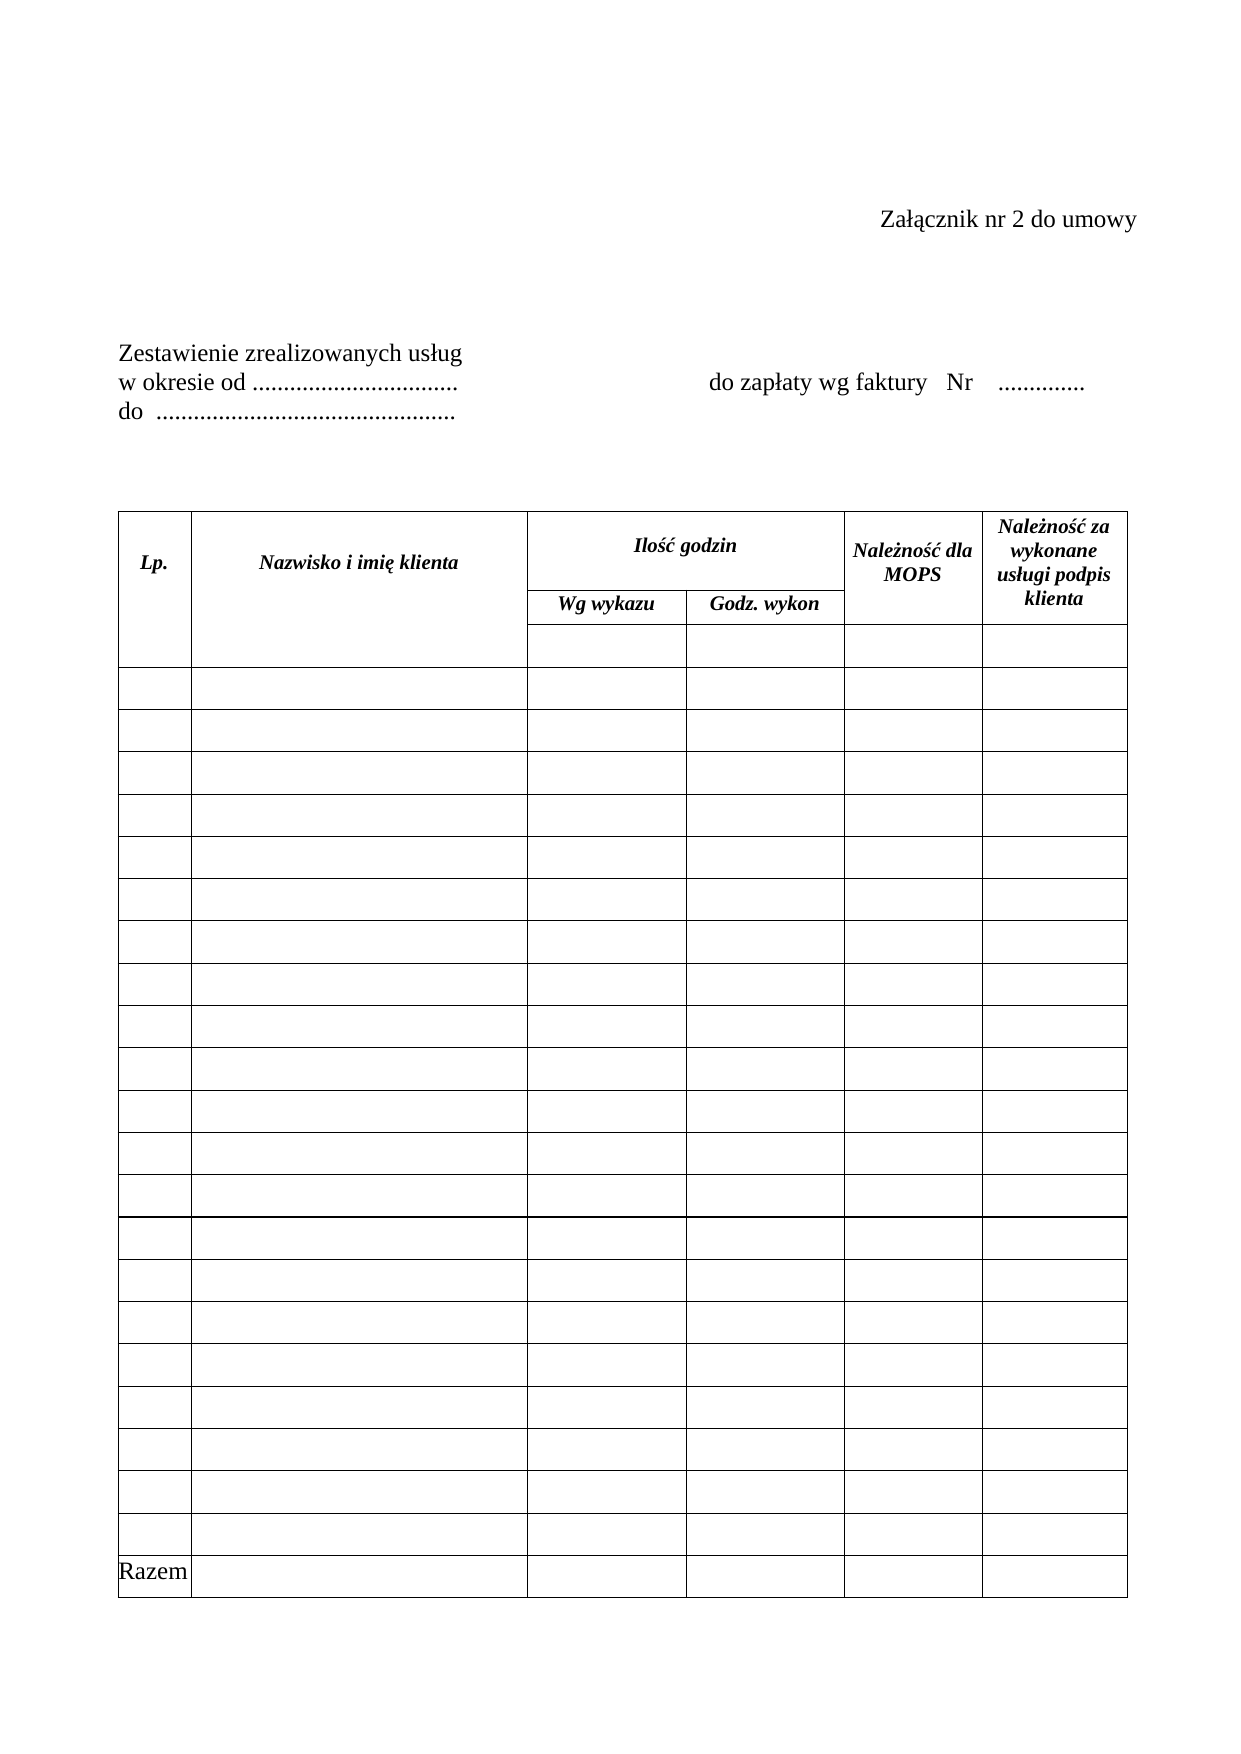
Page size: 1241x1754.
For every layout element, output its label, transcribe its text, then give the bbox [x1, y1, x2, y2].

table_cell [119, 1302, 191, 1343]
table_cell [192, 879, 527, 920]
table_cell [687, 625, 844, 667]
table_cell [528, 837, 686, 878]
table_cell [983, 1175, 1127, 1216]
table_cell [845, 1429, 982, 1470]
table_cell [192, 1429, 527, 1470]
table_cell [845, 752, 982, 793]
table_cell [528, 1218, 686, 1259]
table_cell [192, 1556, 527, 1597]
table_cell [687, 1556, 844, 1597]
table_cell [845, 1006, 982, 1047]
table_cell [983, 879, 1127, 920]
table_cell [845, 921, 982, 963]
table_cell [983, 1218, 1127, 1259]
text Załącznik nr 2 do umowy [118, 204, 1137, 233]
table_cell [528, 879, 686, 920]
table_cell [983, 752, 1127, 793]
table_cell [528, 1556, 686, 1597]
table_cell [528, 1091, 686, 1132]
table_cell [192, 1006, 527, 1047]
table_cell [983, 1514, 1127, 1555]
table_cell [845, 1471, 982, 1512]
table_cell [119, 964, 191, 1005]
table_cell [119, 668, 191, 709]
table_cell [687, 668, 844, 709]
table_cell [192, 795, 527, 836]
table_cell [192, 1344, 527, 1386]
table_cell [119, 1344, 191, 1386]
table_cell [687, 795, 844, 836]
table_cell [983, 625, 1127, 667]
table_cell [687, 1302, 844, 1343]
table_cell [845, 1302, 982, 1343]
table_cell [983, 1133, 1127, 1174]
table_cell [192, 668, 527, 709]
table_header Należność za wykonane usługi podpis klienta [983, 512, 1127, 624]
table_cell [983, 1429, 1127, 1470]
table_cell [192, 1260, 527, 1301]
table_cell [845, 668, 982, 709]
table_cell [119, 1133, 191, 1174]
table_cell [983, 1387, 1127, 1428]
table_cell [687, 1006, 844, 1047]
table_cell [845, 1218, 982, 1259]
table_cell [192, 1471, 527, 1512]
table_cell [119, 1006, 191, 1047]
table_cell [983, 1302, 1127, 1343]
table_cell [192, 921, 527, 963]
table_cell [528, 625, 686, 667]
table_cell [119, 1260, 191, 1301]
table_cell [528, 921, 686, 963]
table_header Należność dla MOPS [845, 512, 982, 624]
table_cell [192, 1387, 527, 1428]
table_cell [983, 1260, 1127, 1301]
table_cell [119, 624, 191, 667]
text w okresie od ................................. do zapłaty wg faktury Nr .............. [118, 367, 1122, 396]
table_cell [687, 1218, 844, 1259]
table_cell [119, 921, 191, 963]
table_cell [528, 1260, 686, 1301]
table_cell [192, 624, 527, 667]
table_cell [687, 1260, 844, 1301]
table_cell [687, 1133, 844, 1174]
table_cell [687, 1387, 844, 1428]
table_cell [192, 837, 527, 878]
table_cell [119, 1471, 191, 1512]
table_header Lp. [119, 512, 191, 624]
table_cell [528, 1006, 686, 1047]
table_cell [845, 1387, 982, 1428]
table_cell [983, 837, 1127, 878]
table_cell [687, 879, 844, 920]
table_cell [119, 795, 191, 836]
table_cell [192, 1514, 527, 1555]
table_cell [528, 1387, 686, 1428]
table_cell [687, 1091, 844, 1132]
table_cell [119, 710, 191, 751]
table_cell [983, 964, 1127, 1005]
table_cell [845, 1260, 982, 1301]
table_cell [687, 964, 844, 1005]
table_cell [528, 1471, 686, 1512]
table_cell [119, 1048, 191, 1089]
table_cell [119, 1429, 191, 1470]
table_cell [983, 1048, 1127, 1089]
table_cell [528, 1175, 686, 1216]
table_cell [119, 879, 191, 920]
table_cell [845, 964, 982, 1005]
table_cell [983, 795, 1127, 836]
table_cell [687, 1344, 844, 1386]
table_cell [845, 1175, 982, 1216]
table_cell [119, 752, 191, 793]
table_cell [983, 710, 1127, 751]
table_cell [983, 1344, 1127, 1386]
table_cell [845, 710, 982, 751]
table_cell [845, 1556, 982, 1597]
table_cell [528, 1133, 686, 1174]
table_cell [119, 837, 191, 878]
table_cell [192, 1133, 527, 1174]
table_cell [845, 1514, 982, 1555]
table_cell [983, 1091, 1127, 1132]
table_cell [687, 1048, 844, 1089]
table_cell [528, 710, 686, 751]
table_cell [192, 1302, 527, 1343]
table_cell [687, 837, 844, 878]
table_cell [119, 1387, 191, 1428]
table_cell [528, 668, 686, 709]
table_cell [528, 1429, 686, 1470]
table_cell [192, 1048, 527, 1089]
table_cell [845, 1133, 982, 1174]
table_cell [983, 1006, 1127, 1047]
table_cell [528, 1344, 686, 1386]
table_cell [845, 1091, 982, 1132]
table_cell Wg wykazu [528, 591, 686, 624]
table_cell [845, 625, 982, 667]
table_header Ilość godzin [528, 512, 844, 589]
table_cell [845, 1048, 982, 1089]
table_cell [983, 921, 1127, 963]
table_cell [687, 1514, 844, 1555]
table_cell [687, 1175, 844, 1216]
table_cell [845, 1344, 982, 1386]
table_cell [192, 1091, 527, 1132]
table_cell [528, 752, 686, 793]
table_cell [845, 795, 982, 836]
table_cell [119, 1175, 191, 1216]
table_cell Godz. wykon [687, 591, 844, 624]
table_cell [983, 668, 1127, 709]
table_cell [528, 1302, 686, 1343]
table_cell [687, 710, 844, 751]
table_cell [983, 1471, 1127, 1512]
table_cell [119, 1091, 191, 1132]
table_cell [687, 1429, 844, 1470]
table_cell [192, 1218, 527, 1259]
table_cell [192, 964, 527, 1005]
table_cell [528, 1514, 686, 1555]
table_cell [983, 1556, 1127, 1597]
table_cell [687, 752, 844, 793]
table_cell [528, 964, 686, 1005]
table_cell [845, 879, 982, 920]
text do ................................................ [118, 396, 1122, 425]
table_cell [845, 837, 982, 878]
table_cell [687, 921, 844, 963]
table_cell [119, 1218, 191, 1259]
table_cell [119, 1514, 191, 1555]
table_header Nazwisko i imię klienta [192, 512, 527, 624]
table_cell [528, 1048, 686, 1089]
text Zestawienie zrealizowanych usług [118, 338, 1122, 367]
table_cell [192, 710, 527, 751]
table_cell [192, 1175, 527, 1216]
table_cell [687, 1471, 844, 1512]
table_cell [192, 752, 527, 793]
table_cell Razem [119, 1556, 191, 1597]
table_cell [528, 795, 686, 836]
